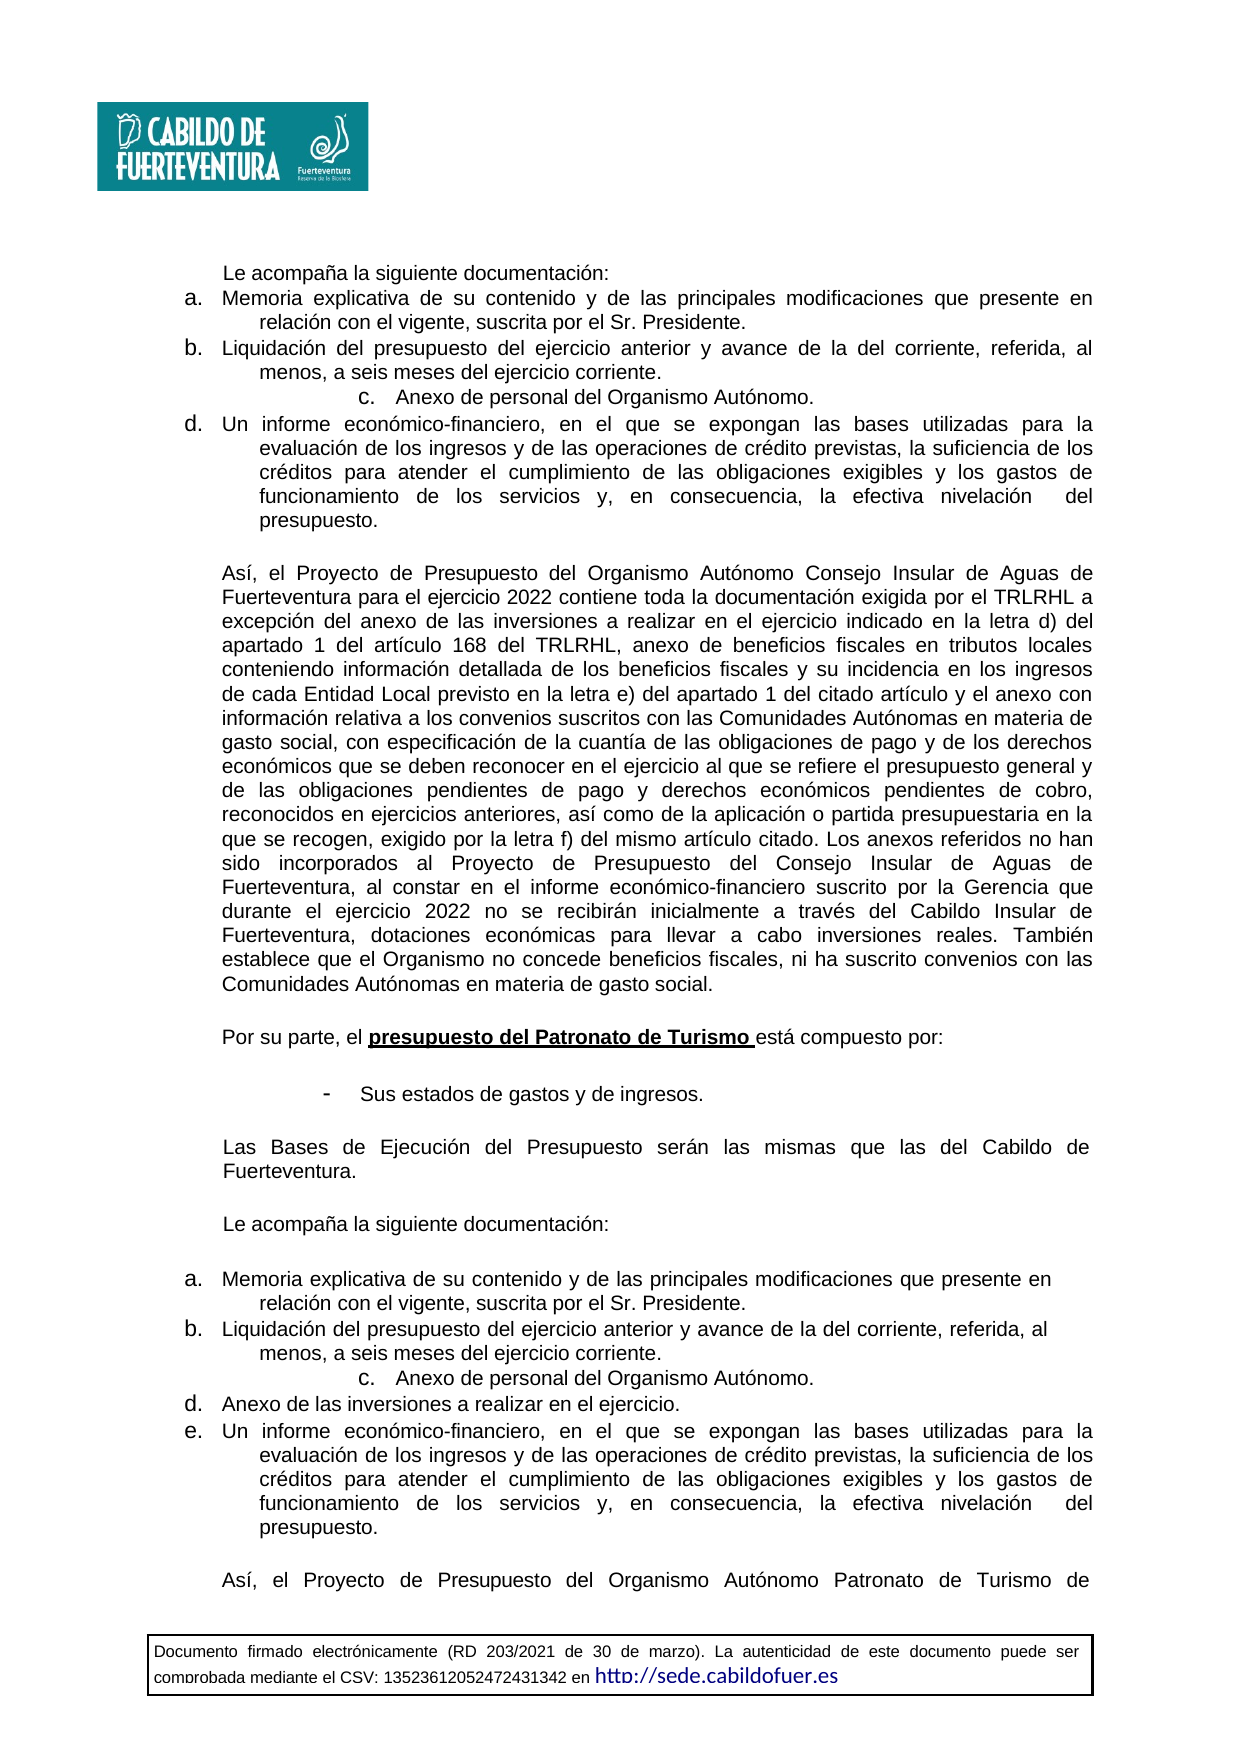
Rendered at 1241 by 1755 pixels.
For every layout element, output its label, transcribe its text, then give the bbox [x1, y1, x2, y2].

list Memoria explicativa de su contenido y de las principales modificaciones que presente en relación con el vigente, suscrita por el Sr. Presidente. [184, 1268, 1093, 1316]
list Anexo de personal del Organismo Autónomo. [358, 1365, 1107, 1391]
text Así, el Proyecto de Presupuesto del Organismo Autónomo Consejo Insular de Aguas de Fuerteventura para el ejercicio 2022 contiene toda la documentación exigida por el TRLRHL a excepción del anexo de las inversiones a realizar en el ejercicio indicado en la letra d) del apartado 1 del artículo 168 del TRLRHL, anexo de beneficios fiscales en tributos locales conteniendo información detallada de los beneficios fiscales y su incidencia en los ingresos de cada Entidad Local previsto en la letra e) del apartado 1 del citado artículo y el anexo con información relativa a los convenios suscritos con las Comunidades Autónomas en materia de gasto social, con especificación de la cuantía de las obligaciones de pago y de los derechos económicos que se deben reconocer en el ejercicio al que se refiere el presupuesto general y de las obligaciones pendientes de pago y derechos económicos pendientes de cobro, reconocidos en ejercicios anteriores, así como de la aplicación o partida presupuestaria en la que se recogen, exigido por la letra f) del mismo artículo citado. Los anexos referidos no han sido incorporados al Proyecto de Presupuesto del Consejo Insular de Aguas de Fuerteventura, al constar en el informe económico-financiero suscrito por la Gerencia que durante el ejercicio 2022 no se recibirán inicialmente a través del Cabildo Insular de Fuerteventura, dotaciones económicas para llevar a cabo inversiones reales. También establece que el Organismo no concede beneficios fiscales, ni ha suscrito convenios con las Comunidades Autónomas en materia de gasto social. [222, 561, 1093, 995]
text Por su parte, el presupuesto del Patronato de Turismo está compuesto por: [222, 1024, 1107, 1048]
text Las Bases de Ejecución del Presupuesto serán las mismas que las del Cabildo de Fuerteventura. [223, 1135, 1093, 1183]
list Anexo de las inversiones a realizar en el ejercicio. [184, 1391, 1107, 1417]
list Liquidación del presupuesto del ejercicio anterior y avance de la del corriente, referida, al menos, a seis meses del ejercicio corriente. [184, 1317, 1093, 1365]
list Sus estados de gastos y de ingresos. [322, 1078, 1107, 1106]
list Un informe económico-financiero, en el que se expongan las bases utilizadas para la evaluación de los ingresos y de las operaciones de crédito previstas, la suficiencia de los créditos para atender el cumplimiento de las obligaciones exigibles y los gastos de funcionamiento de los servicios y, en consecuencia, la efectiva nivelación del presupuesto. [184, 412, 1093, 532]
text Le acompaña la siguiente documentación: [223, 1212, 1107, 1236]
text Le acompaña la siguiente documentación: [223, 260, 1107, 284]
list Memoria explicativa de su contenido y de las principales modificaciones que presente en relación con el vigente, suscrita por el Sr. Presidente. [184, 287, 1093, 334]
text Así, el Proyecto de Presupuesto del Organismo Autónomo Patronato de Turismo de [222, 1568, 1107, 1592]
list Liquidación del presupuesto del ejercicio anterior y avance de la del corriente, referida, al menos, a seis meses del ejercicio corriente. [184, 336, 1093, 384]
list Un informe económico-financiero, en el que se expongan las bases utilizadas para la evaluación de los ingresos y de las operaciones de crédito previstas, la suficiencia de los créditos para atender el cumplimiento de las obligaciones exigibles y los gastos de funcionamiento de los servicios y, en consecuencia, la efectiva nivelación del presupuesto. [184, 1419, 1093, 1539]
list Anexo de personal del Organismo Autónomo. [358, 384, 1107, 410]
